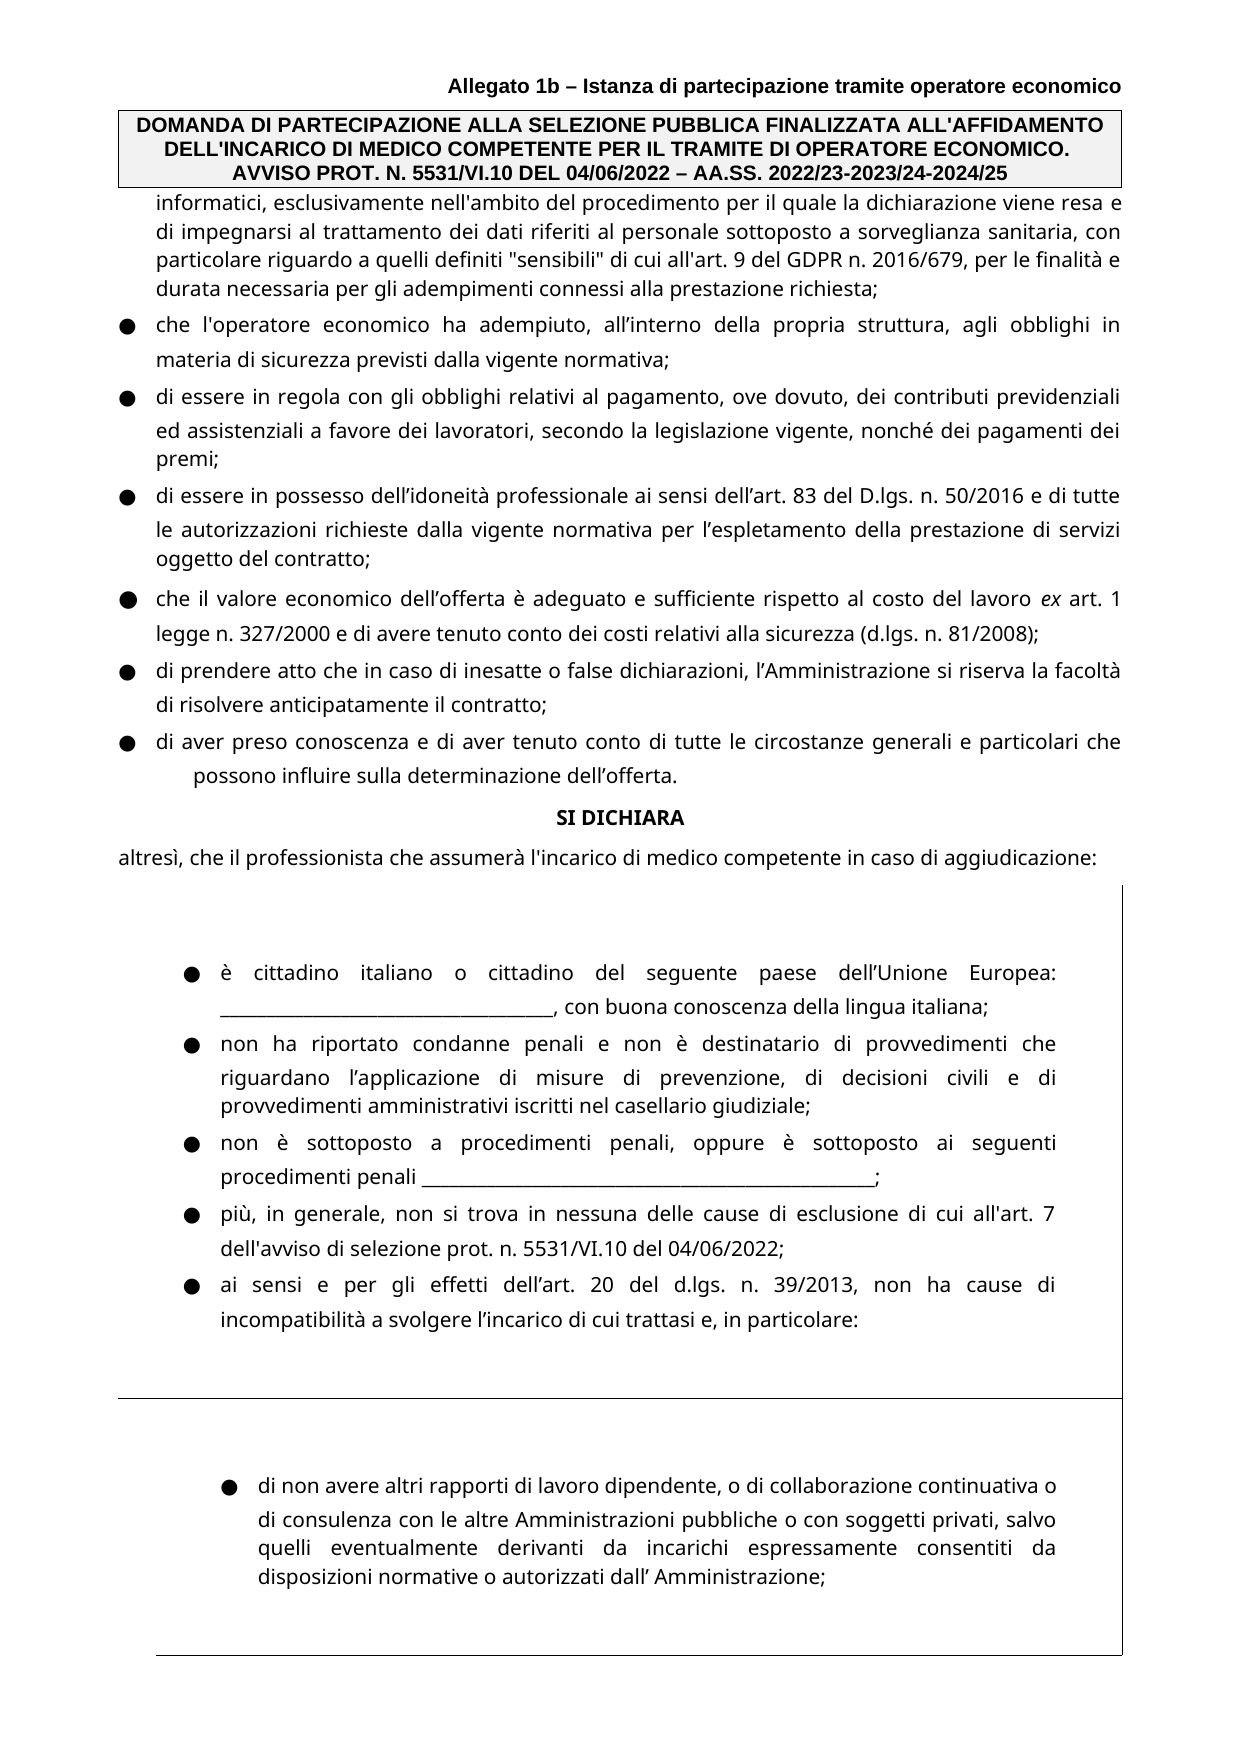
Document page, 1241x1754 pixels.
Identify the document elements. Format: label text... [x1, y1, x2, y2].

list informatici, esclusivamente nell'ambito del procedimento per il quale la dichiarazione viene resa e di impegnarsi al trattamento dei dati riferiti al personale sottoposto a sorveglianza sanitaria, con particolare riguardo a quelli definiti "sensibili" di cui all'art. 9 del GDPR n. 2016/679, per le finalità e durata necessaria per gli adempimenti connessi alla prestazione richiesta; [118, 188, 1122, 302]
list che l'operatore economico ha adempiuto, all’interno della propria struttura, agli obblighi in materia di sicurezza previsti dalla vigente normativa; [118, 302, 1122, 373]
list di essere in possesso dell’idoneità professionale ai sensi dell’art. 83 del D.lgs. n. 50/2016 e di tutte le autorizzazioni richieste dalla vigente normativa per l’espletamento della prestazione di servizi oggetto del contratto; [118, 473, 1122, 572]
list di non avere altri rapporti di lavoro dipendente, o di collaborazione continuativa o di consulenza con le altre Amministrazioni pubbliche o con soggetti privati, salvo quelli eventualmente derivanti da incarichi espressamente consentiti da disposizioni normative o autorizzati dall’ Amministrazione; [156, 1398, 1122, 1655]
list più, in generale, non si trova in nessuna delle cause di esclusione di cui all'art. 7 dell'avviso di selezione prot. n. 5531/VI.10 del 04/06/2022; [118, 1191, 1122, 1262]
list ai sensi e per gli effetti dell’art. 20 del d.lgs. n. 39/2013, non ha cause di incompatibilità a svolgere l’incarico di cui trattasi e, in particolare: [118, 1262, 1122, 1398]
list non è sottoposto a procedimenti penali, oppure è sottoposto ai seguenti procedimenti penali _________________________________________________; [118, 1120, 1122, 1191]
list di aver preso conoscenza e di aver tenuto conto di tutte le circostanze generali e particolari che possono influire sulla determinazione dell’offerta. [118, 719, 1122, 790]
list di prendere atto che in caso di inesatte o false dichiarazioni, l’Amministrazione si riserva la facoltà di risolvere anticipatamente il contratto; [118, 648, 1122, 719]
list che il valore economico dell’offerta è adeguato e sufficiente rispetto al costo del lavoro ex art. 1 legge n. 327/2000 e di avere tenuto conto dei costi relativi alla sicurezza (d.lgs. n. 81/2008); [118, 572, 1122, 648]
list non ha riportato condanne penali e non è destinatario di provvedimenti che riguardano l’applicazione di misure di prevenzione, di decisioni civili e di provvedimenti amministrativi iscritti nel casellario giudiziale; [118, 1020, 1122, 1120]
text SI DICHIARA [118, 803, 1122, 831]
text altresì, che il professionista che assumerà l'incarico di medico competente in caso di aggiudicazione: [118, 843, 1122, 872]
list di essere in regola con gli obblighi relativi al pagamento, ove dovuto, dei contributi previdenziali ed assistenziali a favore dei lavoratori, secondo la legislazione vigente, nonché dei pagamenti dei premi; [118, 373, 1122, 473]
list è cittadino italiano o cittadino del seguente paese dell’Unione Europea: ____________________________________, con buona conoscenza della lingua italiana; [118, 884, 1122, 1020]
